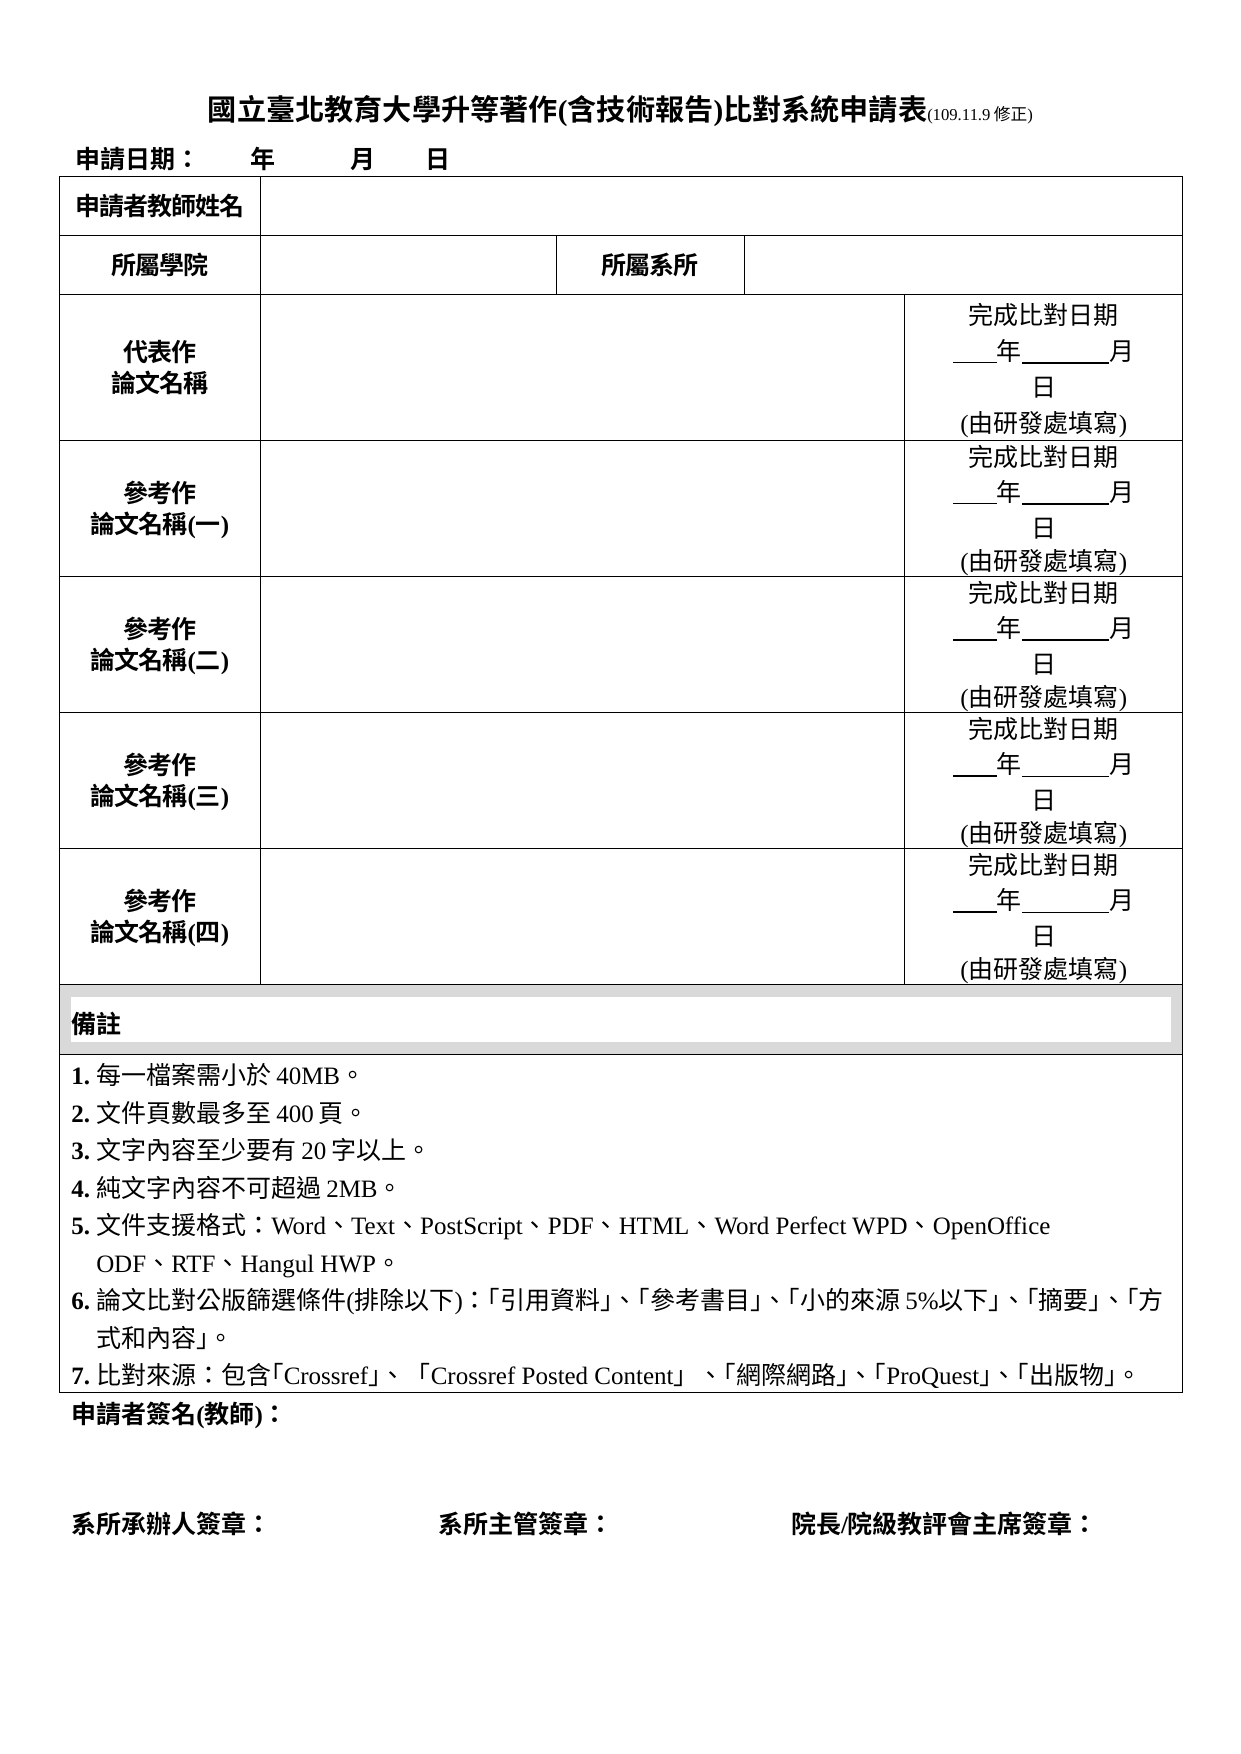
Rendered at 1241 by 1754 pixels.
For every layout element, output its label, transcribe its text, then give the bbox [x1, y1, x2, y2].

text 申請日期： 年 月 日 [75, 140, 1165, 176]
table_cell 完成比對日期 年 月 日 (由研發處填寫) [905, 441, 916, 576]
table_cell [261, 295, 904, 440]
table_cell 完成比對日期 年 月 日 (由研發處填寫) [905, 849, 916, 984]
table_cell [261, 441, 904, 576]
table_cell 院長/院級教評會主席簽章： [780, 1504, 1182, 1658]
table_cell 完成比對日期 年 月 日 (由研發處填寫) [1171, 295, 1182, 440]
table_header 申請者教師姓名 [60, 177, 260, 235]
table_cell 所屬系所 [557, 236, 744, 294]
table_header [261, 177, 1182, 235]
table_cell 系所承辦人簽章： [60, 1504, 427, 1658]
table_cell [261, 577, 904, 712]
table_cell 完成比對日期 年 月 日 (由研發處填寫) [1171, 713, 1182, 848]
table_cell 代表作 論文名稱 [60, 295, 260, 440]
table_cell 完成比對日期 年 月 日 (由研發處填寫) [905, 713, 916, 848]
table_cell 完成比對日期 年 月 日 (由研發處填寫) [1171, 577, 1182, 712]
table_cell [261, 849, 904, 984]
table_cell [745, 236, 1182, 294]
table_cell 完成比對日期 年 月 日 (由研發處填寫) [1171, 441, 1182, 576]
table_cell [261, 713, 904, 848]
table_cell 完成比對日期 年 月 日 (由研發處填寫) [1171, 849, 1182, 984]
table_cell 系所主管簽章： [427, 1504, 779, 1658]
table_cell 參考作 論文名稱(三) [60, 713, 260, 848]
table_cell 完成比對日期 年 月 日 (由研發處填寫) [905, 295, 916, 440]
table_cell 參考作 論文名稱(一) [60, 441, 260, 576]
table_cell 備註 [60, 985, 1182, 1054]
text 國立臺北教育大學升等著作(含技術報告)比對系統申請表(109.11.9修正) [75, 86, 1165, 128]
table_cell [261, 236, 556, 294]
table_cell 參考作 論文名稱(四) [60, 849, 260, 984]
table_cell 申請者簽名(教師)： [60, 1393, 1182, 1504]
table_cell 參考作 論文名稱(二) [60, 577, 260, 712]
table_cell 完成比對日期 年 月 日 (由研發處填寫) [905, 577, 916, 712]
table_cell 所屬學院 [60, 236, 260, 294]
